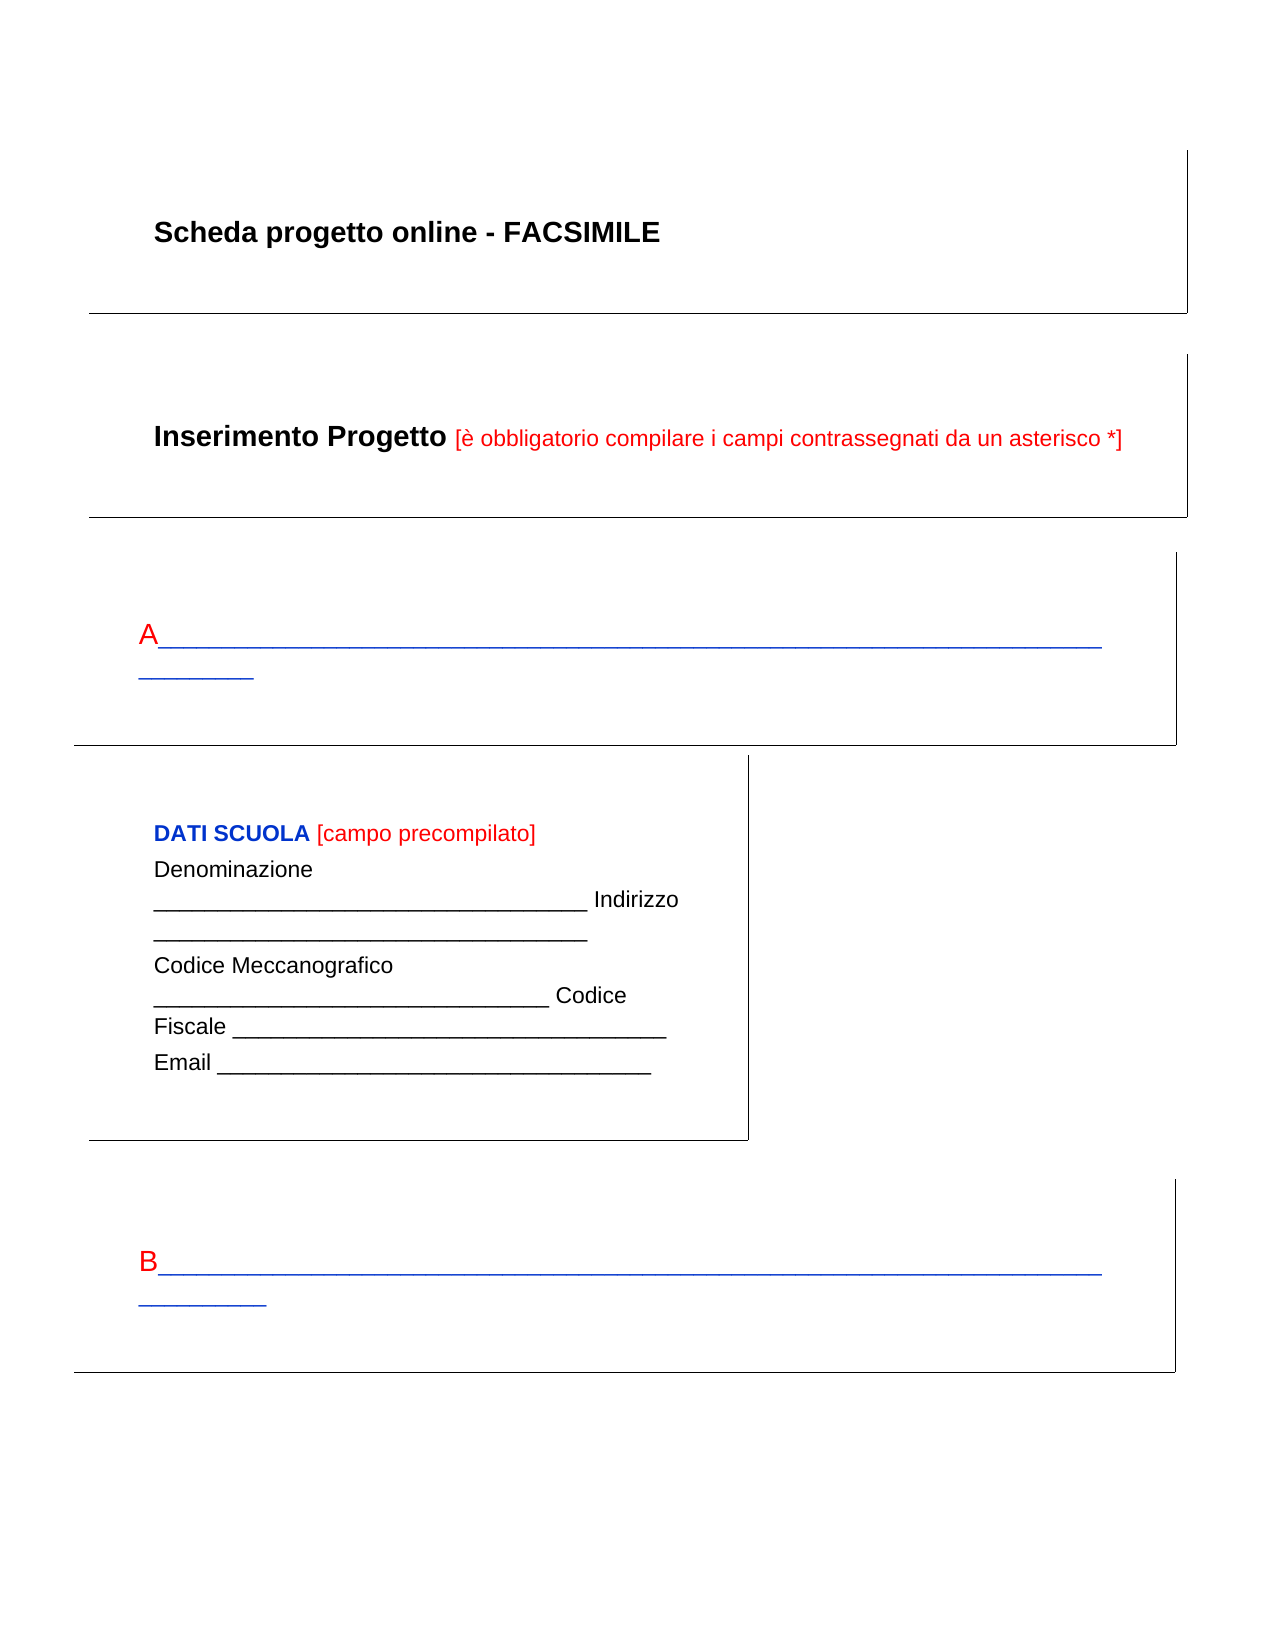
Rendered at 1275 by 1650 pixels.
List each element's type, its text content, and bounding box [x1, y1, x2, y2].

text A___________________________________________________________________________________ [74, 552, 1176, 745]
text Scheda progetto online - FACSIMILE [89, 150, 1187, 313]
text Codice Meccanografico _______________________________ Codice Fiscale __________________________________ [89, 888, 748, 984]
text Denominazione __________________________________ Indirizzo __________________________________ [89, 791, 748, 888]
text DATI SCUOLA [campo precompilato] [89, 755, 748, 791]
text Email __________________________________ [89, 984, 748, 1140]
text Inserimento Progetto [è obbligatorio compilare i campi contrassegnati da un asterisco *] [89, 354, 1187, 517]
text B____________________________________________________________________________________ [74, 1179, 1175, 1372]
